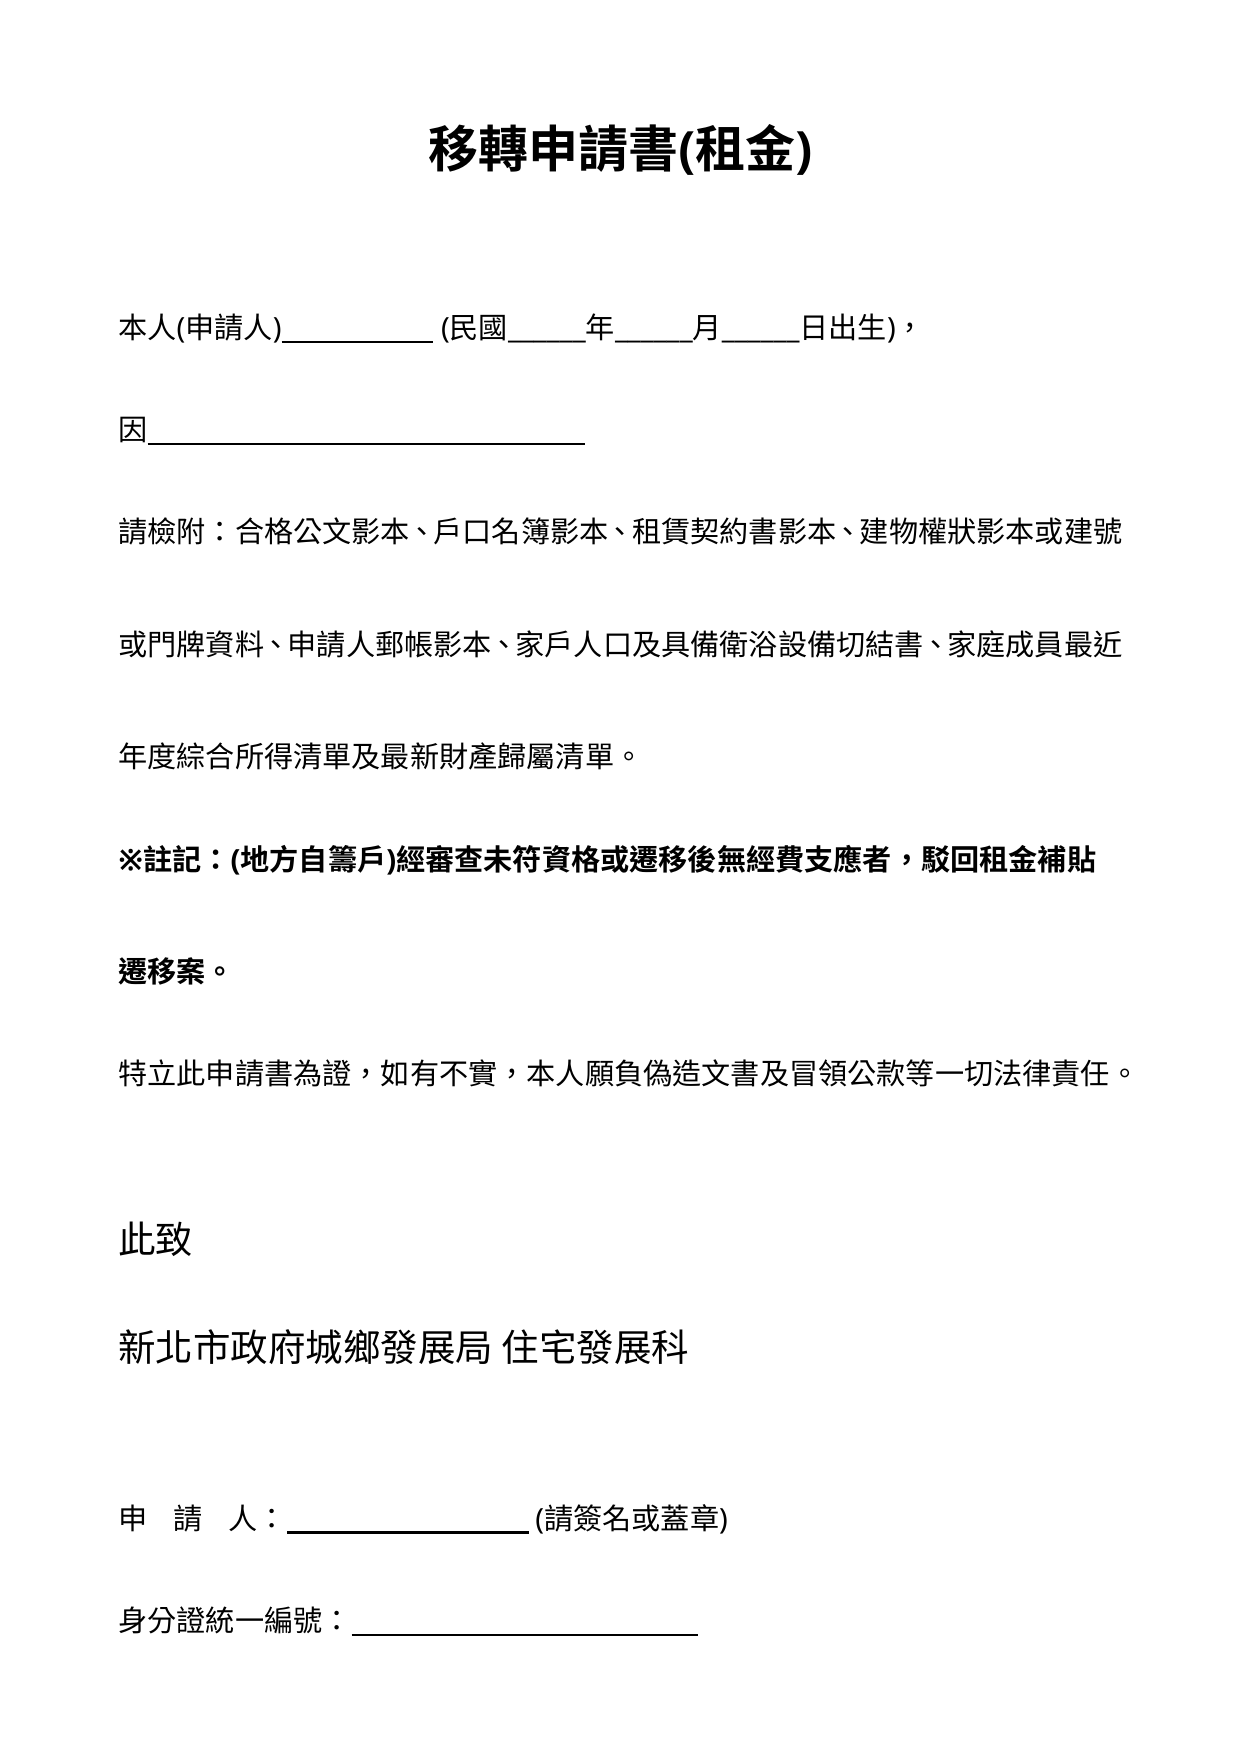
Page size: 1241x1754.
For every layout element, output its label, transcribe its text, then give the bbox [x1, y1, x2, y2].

text 新北市政府城鄉發展局 住宅發展科 [118, 1308, 1122, 1383]
text 此致 [118, 1200, 1122, 1275]
text 特立此申請書為證，如有不實，本人願負偽造文書及冒領公款等一切法律責任。 [118, 1034, 1122, 1109]
text ※註記：(地方自籌戶)經審查未符資格或遷移後無經費支應者，駁回租金補貼遷移案。 [118, 820, 1122, 1007]
text 移轉申請書(租金) [118, 108, 1122, 183]
text 身分證統一編號： [118, 1581, 1122, 1656]
text 請檢附：合格公文影本、戶口名簿影本、租賃契約書影本、建物權狀影本或建號或門牌資料、申請人郵帳影本、家戶人口及具備衛浴設備切結書、家庭成員最近年度綜合所得清單及最新財產歸屬清單。 [118, 493, 1122, 793]
text 因 [118, 391, 1122, 466]
text 申 請 人： (請簽名或蓋章) [118, 1479, 1122, 1554]
text 本人(申請人) (民國______年______月______日出生)， [118, 288, 1122, 363]
